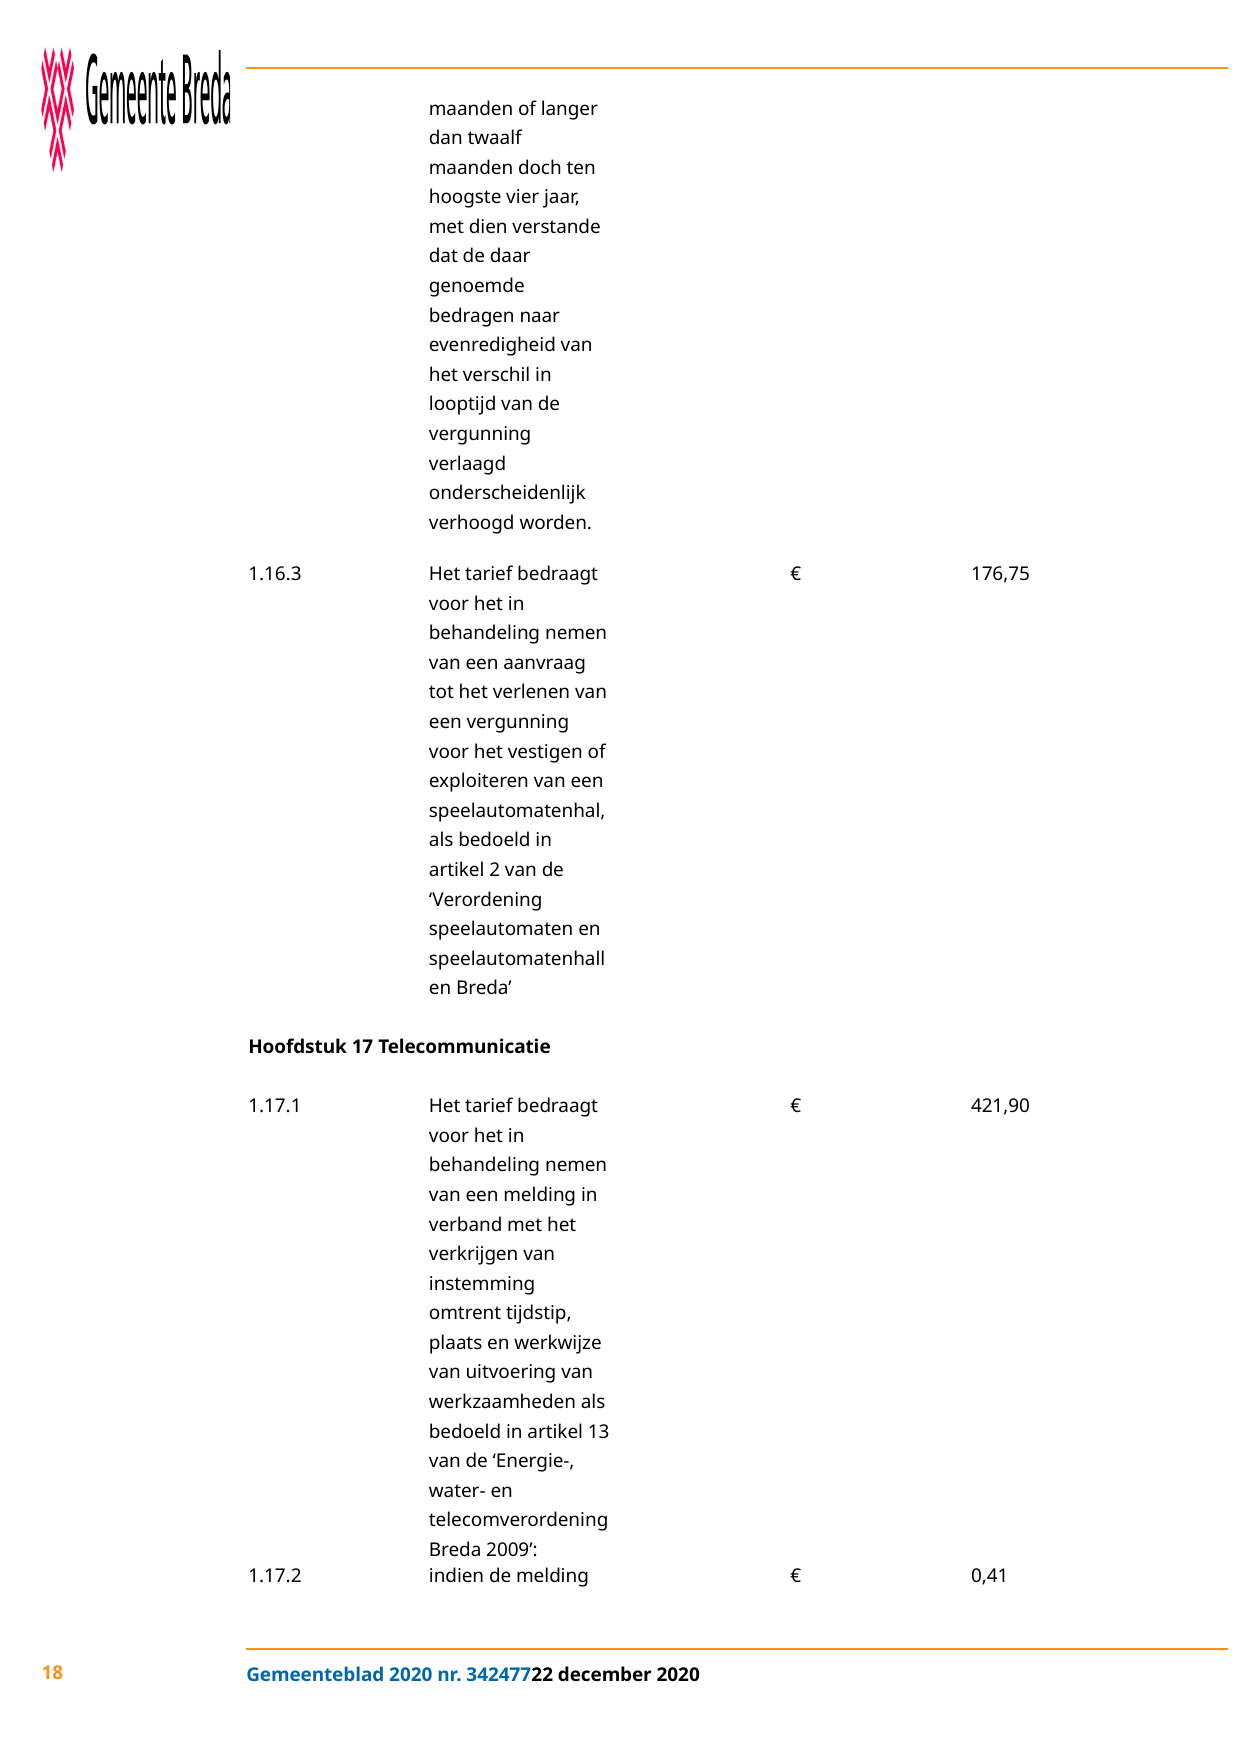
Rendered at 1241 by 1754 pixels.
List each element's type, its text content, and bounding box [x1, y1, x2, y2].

table_cell € [790, 1562, 971, 1588]
table_cell Het tarief bedraagt voor het in behandeling nemen van een aanvraag tot het verlenen van een vergunning voor het vestigen of exploiteren van een speelautomatenhal, als bedoeld in artikel 2 van de ‘Verordening speelautomaten en speelautomatenhallen Breda’ [429, 560, 609, 1000]
table_header 1.17.1 [248, 1093, 429, 1562]
table_cell [609, 95, 790, 535]
table_header € [790, 1093, 971, 1562]
table_cell indien de melding [429, 1562, 609, 1588]
table_cell € [790, 560, 971, 1000]
table_header 421,90 [971, 1093, 1152, 1562]
picture [41, 47, 231, 172]
table_cell [248, 535, 429, 560]
table_cell [609, 1562, 790, 1588]
table_cell maanden of langer dan twaalf maanden doch ten hoogste vier jaar, met dien verstande dat de daar genoemde bedragen naar evenredigheid van het verschil in looptijd van de vergunning verlaagd onderscheidenlijk verhoogd worden. [429, 95, 609, 535]
table_cell [790, 535, 971, 560]
table_cell 1.16.3 [248, 560, 429, 1000]
table_header Het tarief bedraagt voor het in behandeling nemen van een melding in verband met het verkrijgen van instemming omtrent tijdstip, plaats en werkwijze van uitvoering van werkzaamheden als bedoeld in artikel 13 van de ‘Energie-, water- en telecomverordening Breda 2009’: [429, 1093, 609, 1562]
table_cell 176,75 [971, 560, 1152, 1000]
table_header [609, 1093, 790, 1562]
table_cell 0,41 [971, 1562, 1152, 1588]
table_cell [609, 535, 790, 560]
text Hoofdstuk 17 Telecommunicatie [248, 1033, 1152, 1059]
table_cell [971, 535, 1152, 560]
table_cell [248, 95, 429, 535]
table_cell 1.17.2 [248, 1562, 429, 1588]
table_cell [790, 95, 971, 535]
table_cell [609, 560, 790, 1000]
table_cell [429, 535, 609, 560]
table_cell [971, 95, 1152, 535]
